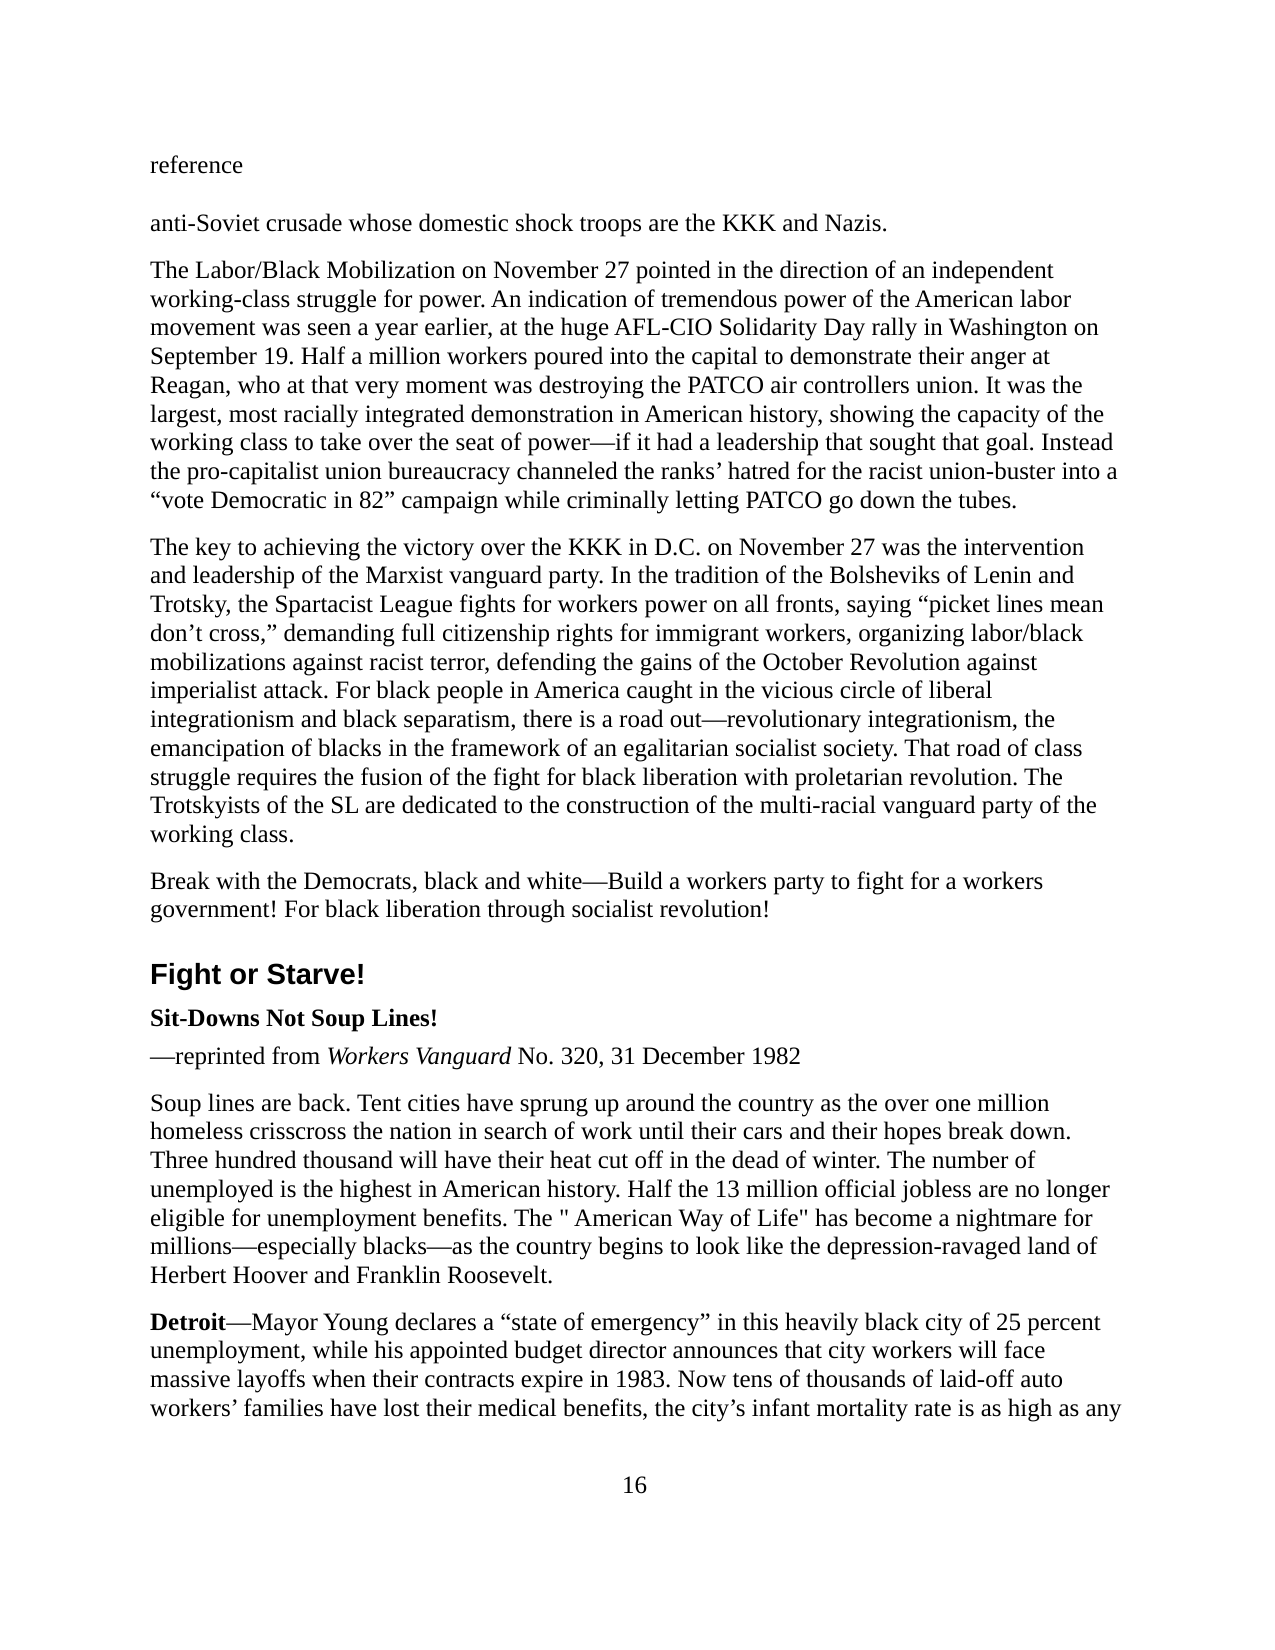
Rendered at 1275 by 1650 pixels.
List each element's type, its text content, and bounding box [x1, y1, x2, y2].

subtitle Fight or Starve! [150, 957, 1125, 991]
text Break with the Democrats, black and white—Build a workers party to fight for a workers government! For black liberation through socialist revolution! [150, 866, 1125, 923]
text anti-Soviet crusade whose domestic shock troops are the KKK and Nazis. [150, 208, 1125, 237]
text The key to achieving the victory over the KKK in D.C. on November 27 was the intervention and leadership of the Marxist vanguard party. In the tradition of the Bolsheviks of Lenin and Trotsky, the Spartacist League fights for workers power on all fronts, saying “picket lines mean don’t cross,” demanding full citizenship rights for immigrant workers, organizing labor/black mobilizations against racist terror, defending the gains of the October Revolution against imperialist attack. For black people in America caught in the vicious circle of liberal integrationism and black separatism, there is a road out—revolutionary integrationism, the emancipation of blacks in the framework of an egalitarian socialist society. That road of class struggle requires the fusion of the fight for black liberation with proletarian revolution. The Trotskyists of the SL are dedicated to the construction of the multi-racial vanguard party of the working class. [150, 532, 1125, 848]
text Detroit—Mayor Young declares a “state of emergency” in this heavily black city of 25 percent unemployment, while his appointed budget director announces that city workers will face massive layoffs when their contracts expire in 1983. Now tens of thousands of laid-off auto workers’ families have lost their medical benefits, the city’s infant mortality rate is as high as any [150, 1307, 1125, 1422]
text —reprinted from Workers Vanguard No. 320, 31 December 1982 [150, 1041, 1125, 1070]
text Sit-Downs Not Soup Lines! [150, 1003, 1125, 1032]
text Soup lines are back. Tent cities have sprung up around the country as the over one million homeless crisscross the nation in search of work until their cars and their hopes break down. Three hundred thousand will have their heat cut off in the dead of winter. The number of unemployed is the highest in American history. Half the 13 million official jobless are no longer eligible for unemployment benefits. The " American Way of Life" has become a nightmare for millions—especially blacks—as the country begins to look like the depression-ravaged land of Herbert Hoover and Franklin Roosevelt. [150, 1088, 1125, 1289]
text The Labor/Black Mobilization on November 27 pointed in the direction of an independent working-class struggle for power. An indication of tremendous power of the American labor movement was seen a year earlier, at the huge AFL-CIO Solidarity Day rally in Washington on September 19. Half a million workers poured into the capital to demonstrate their anger at Reagan, who at that very moment was destroying the PATCO air controllers union. It was the largest, most racially integrated demonstration in American history, showing the capacity of the working class to take over the seat of power—if it had a leadership that sought that goal. Instead the pro-capitalist union bureaucracy channeled the ranks’ hatred for the racist union-buster into a “vote Democratic in 82” campaign while criminally letting PATCO go down the tubes. [150, 255, 1125, 514]
